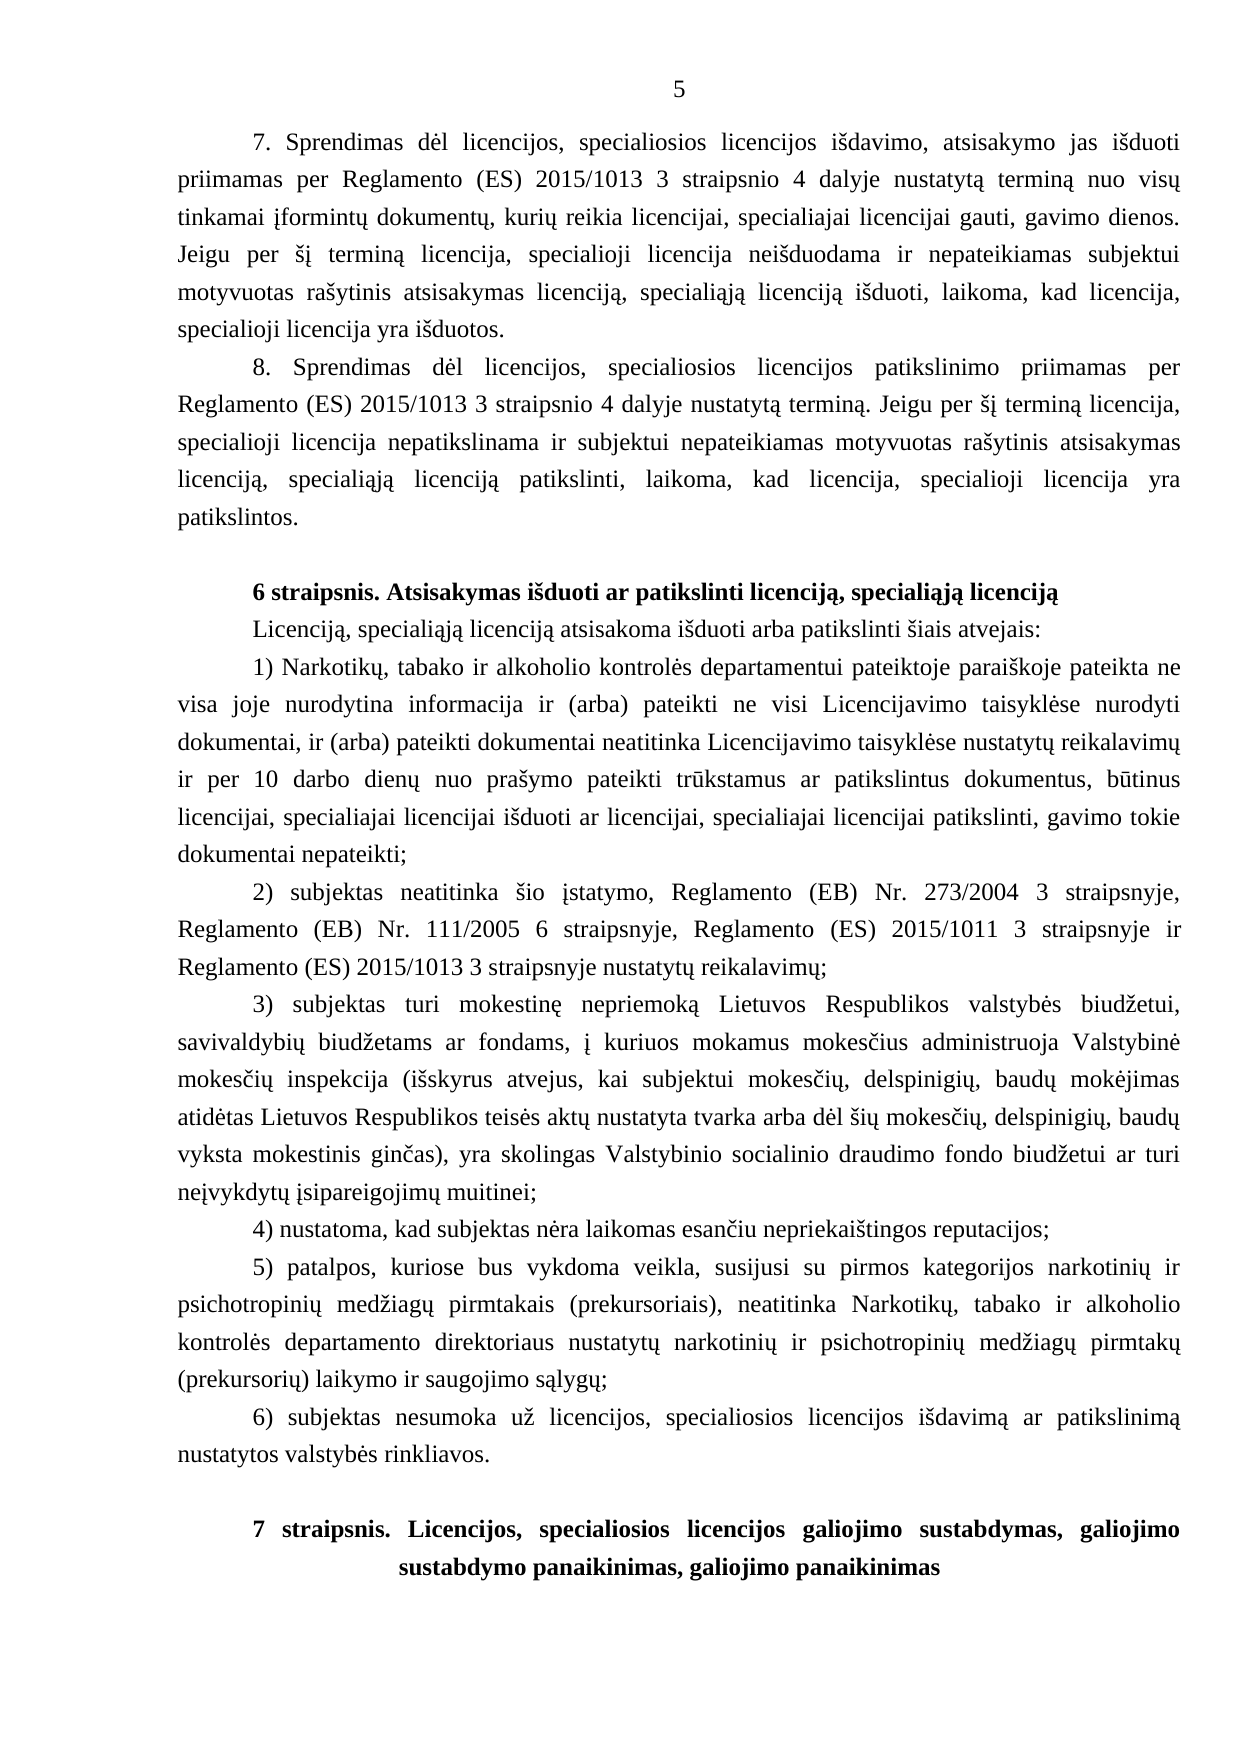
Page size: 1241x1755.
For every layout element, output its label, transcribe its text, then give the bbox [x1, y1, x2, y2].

text 5) patalpos, kuriose bus vykdoma veikla, susijusi su pirmos kategorijos narkotinių ir psichotropinių medžiagų pirmtakais (prekursoriais), neatitinka Narkotikų, tabako ir alkoholio kontrolės departamento direktoriaus nustatytų narkotinių ir psichotropinių medžiagų pirmtakų (prekursorių) laikymo ir saugojimo sąlygų; [177, 1243, 1181, 1393]
text 6 straipsnis. Atsisakymas išduoti ar patikslinti licenciją, specialiąją licenciją [177, 568, 1181, 606]
text 8. Sprendimas dėl licencijos, specialiosios licencijos patikslinimo priimamas per Reglamento (ES) 2015/1013 3 straipsnio 4 dalyje nustatytą terminą. Jeigu per šį terminą licencija, specialioji licencija nepatikslinama ir subjektui nepateikiamas motyvuotas rašytinis atsisakymas licenciją, specialiąją licenciją patikslinti, laikoma, kad licencija, specialioji licencija yra patikslintos. [177, 343, 1181, 531]
text 3) subjektas turi mokestinę nepriemoką Lietuvos Respublikos valstybės biudžetui, savivaldybių biudžetams ar fondams, į kuriuos mokamus mokesčius administruoja Valstybinė mokesčių inspekcija (išskyrus atvejus, kai subjektui mokesčių, delspinigių, baudų mokėjimas atidėtas Lietuvos Respublikos teisės aktų nustatyta tvarka arba dėl šių mokesčių, delspinigių, baudų vyksta mokestinis ginčas), yra skolingas Valstybinio socialinio draudimo fondo biudžetui ar turi neįvykdytų įsipareigojimų muitinei; [177, 981, 1181, 1206]
text 7 straipsnis. Licencijos, specialiosios licencijos galiojimo sustabdymas, galiojimo sustabdymo panaikinimas, galiojimo panaikinimas [252, 1506, 1181, 1581]
text 2) subjektas neatitinka šio įstatymo, Reglamento (EB) Nr. 273/2004 3 straipsnyje, Reglamento (EB) Nr. 111/2005 6 straipsnyje, Reglamento (ES) 2015/1011 3 straipsnyje ir Reglamento (ES) 2015/1013 3 straipsnyje nustatytų reikalavimų; [177, 868, 1181, 981]
text 7. Sprendimas dėl licencijos, specialiosios licencijos išdavimo, atsisakymo jas išduoti priimamas per Reglamento (ES) 2015/1013 3 straipsnio 4 dalyje nustatytą terminą nuo visų tinkamai įformintų dokumentų, kurių reikia licencijai, specialiajai licencijai gauti, gavimo dienos. Jeigu per šį terminą licencija, specialioji licencija neišduodama ir nepateikiamas subjektui motyvuotas rašytinis atsisakymas licenciją, specialiąją licenciją išduoti, laikoma, kad licencija, specialioji licencija yra išduotos. [177, 118, 1181, 343]
text 6) subjektas nesumoka už licencijos, specialiosios licencijos išdavimą ar patikslinimą nustatytos valstybės rinkliavos. [177, 1393, 1181, 1468]
text 1) Narkotikų, tabako ir alkoholio kontrolės departamentui pateiktoje paraiškoje pateikta ne visa joje nurodytina informacija ir (arba) pateikti ne visi Licencijavimo taisyklėse nurodyti dokumentai, ir (arba) pateikti dokumentai neatitinka Licencijavimo taisyklėse nustatytų reikalavimų ir per 10 darbo dienų nuo prašymo pateikti trūkstamus ar patikslintus dokumentus, būtinus licencijai, specialiajai licencijai išduoti ar licencijai, specialiajai licencijai patikslinti, gavimo tokie dokumentai nepateikti; [177, 643, 1181, 868]
text Licenciją, specialiąją licenciją atsisakoma išduoti arba patikslinti šiais atvejais: [177, 606, 1181, 643]
text 4) nustatoma, kad subjektas nėra laikomas esančiu nepriekaištingos reputacijos; [177, 1206, 1181, 1243]
